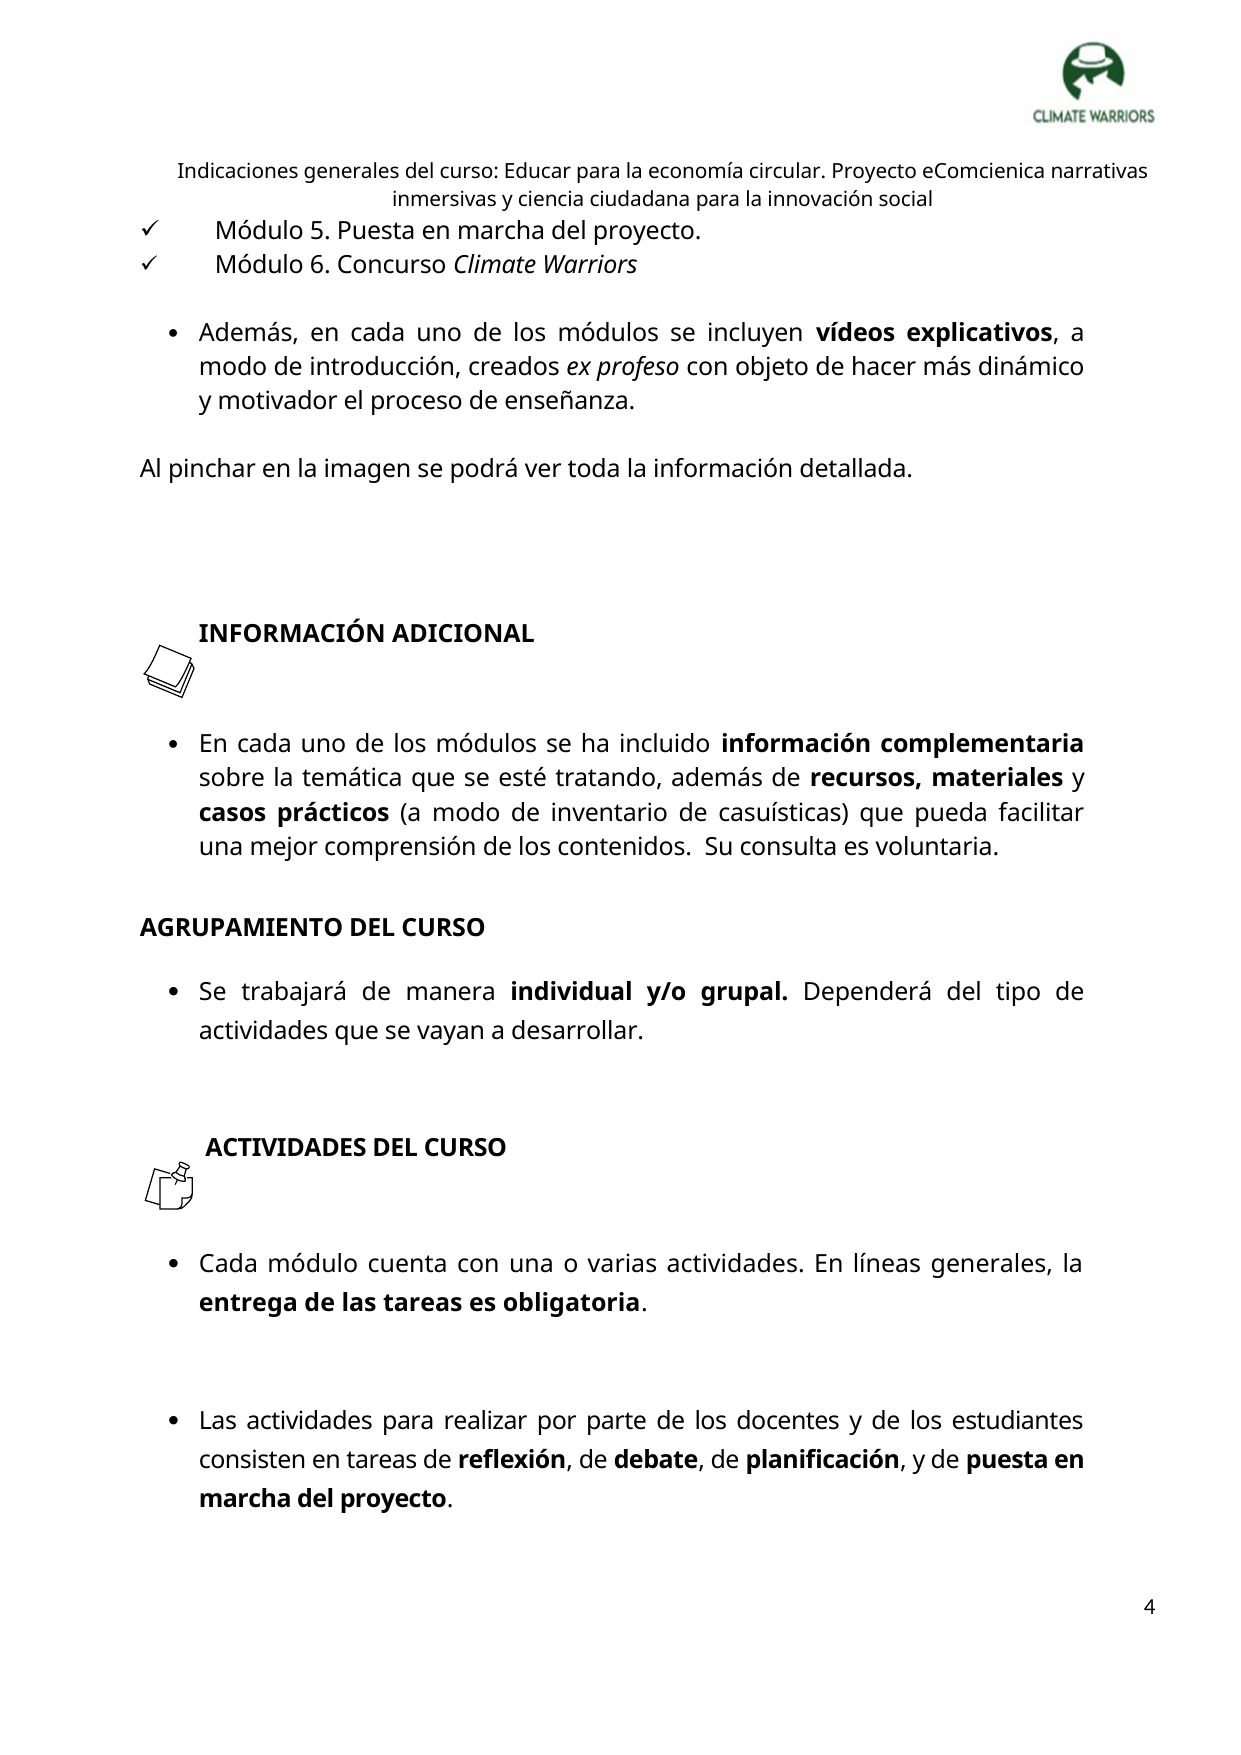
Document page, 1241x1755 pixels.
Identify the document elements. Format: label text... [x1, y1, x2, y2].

list Módulo 5. Puesta en marcha del proyecto. [139, 212, 1084, 247]
text ACTIVIDADES DEL CURSO [139, 1130, 1084, 1216]
text Al pinchar en la imagen se podrá ver toda la información detallada. [139, 451, 1084, 485]
list Las actividades para realizar por parte de los docentes y de los estudiantes consisten en tareas de reflexión, de debate, de planificación, y de puesta en marcha del proyecto. [169, 1403, 1084, 1515]
text INFORMACIÓN ADICIONAL [139, 615, 1084, 701]
list Cada módulo cuenta con una o varias actividades. En líneas generales, la entrega de las tareas es obligatoria. [169, 1246, 1084, 1319]
list Se trabajará de manera individual y/o grupal. Dependerá del tipo de actividades que se vayan a desarrollar. [169, 973, 1084, 1047]
list En cada uno de los módulos se ha incluido información complementaria sobre la temática que se esté tratando, además de recursos, materiales y casos prácticos (a modo de inventario de casuísticas) que pueda facilitar una mejor comprensión de los contenidos. Su consulta es voluntaria. [169, 726, 1084, 862]
list Además, en cada uno de los módulos se incluyen vídeos explicativos, a modo de introducción, creados ex profeso con objeto de hacer más dinámico y motivador el proceso de enseñanza. [169, 315, 1084, 417]
text AGRUPAMIENTO DEL CURSO [139, 909, 1084, 943]
list Módulo 6. Concurso Climate Warriors [139, 247, 1084, 281]
